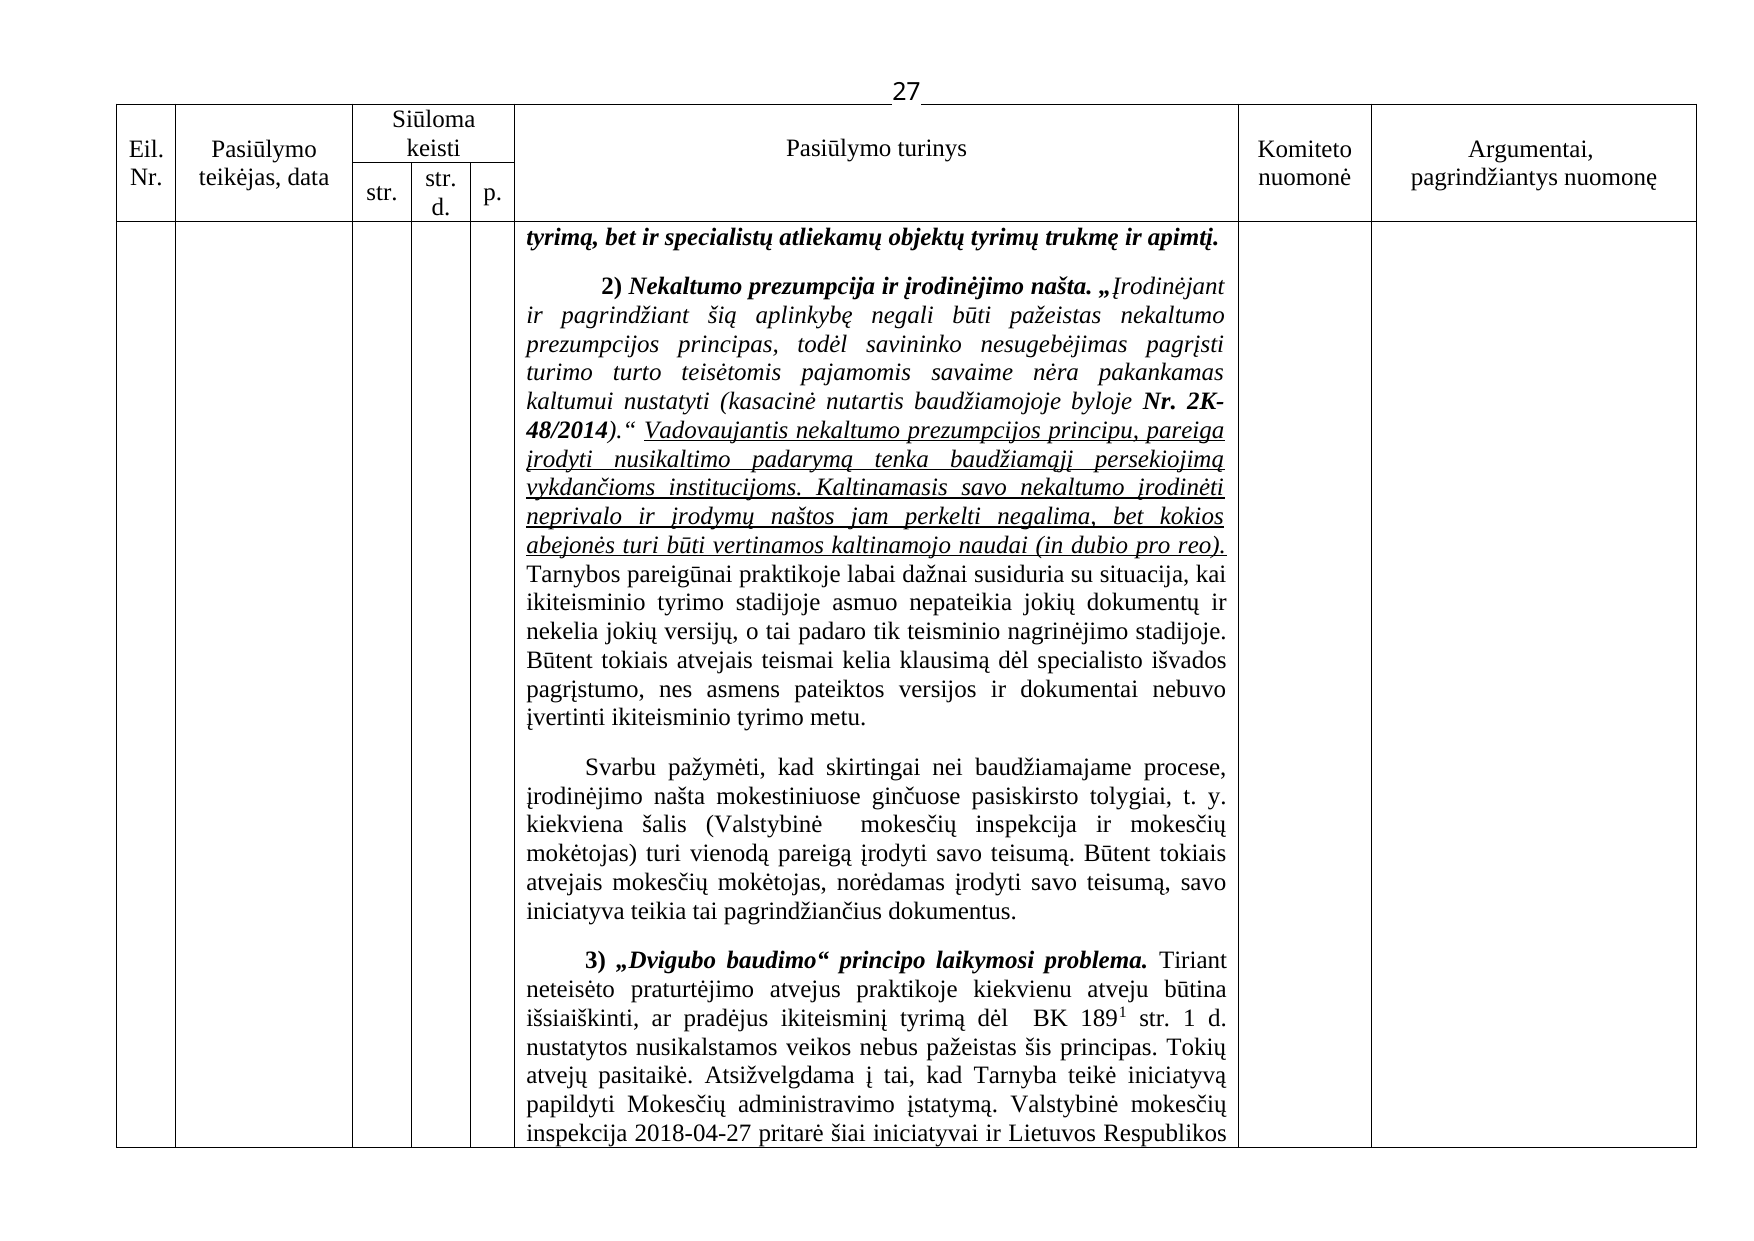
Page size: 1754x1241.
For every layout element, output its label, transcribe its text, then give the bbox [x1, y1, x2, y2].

table_header Argumentai, pagrindžiantys nuomonę [1372, 105, 1696, 221]
table_cell tyrimą, bet ir specialistų atliekamų objektų tyrimų trukmę ir apimtį. 2) Nekaltumo prezumpcija ir įrodinėjimo našta. „Įrodinėjant ir pagrindžiant šią aplinkybę negali būti pažeistas nekaltumo prezumpcijos principas, todėl savininko nesugebėjimas pagrįsti turimo turto teisėtomis pajamomis savaime nėra pakankamas kaltumui nustatyti (kasacinė nutartis baudžiamojoje byloje Nr. 2K-48/2014).“ Vadovaujantis nekaltumo prezumpcijos principu, pareiga įrodyti nusikaltimo padarymą tenka baudžiamąjį persekiojimą vykdančioms institucijoms. Kaltinamasis savo nekaltumo įrodinėti neprivalo ir įrodymų naštos jam perkelti negalima, bet kokios abejonės turi būti vertinamos kaltinamojo naudai (in dubio pro reo). Tarnybos pareigūnai praktikoje labai dažnai susiduria su situacija, kai ikiteisminio tyrimo stadijoje asmuo nepateikia jokių dokumentų ir nekelia jokių versijų, o tai padaro tik teisminio nagrinėjimo stadijoje. Būtent tokiais atvejais teismai kelia klausimą dėl specialisto išvados pagrįstumo, nes asmens pateiktos versijos ir dokumentai nebuvo įvertinti ikiteisminio tyrimo metu. Svarbu pažymėti, kad skirtingai nei baudžiamajame procese, įrodinėjimo našta mokestiniuose ginčuose pasiskirsto tolygiai, t. y. kiekviena šalis (Valstybinė mokesčių inspekcija ir mokesčių mokėtojas) turi vienodą pareigą įrodyti savo teisumą. Būtent tokiais atvejais mokesčių mokėtojas, norėdamas įrodyti savo teisumą, savo iniciatyva teikia tai pagrindžiančius dokumentus. 3) „Dvigubo baudimo“ principo laikymosi problema. Tiriant neteisėto praturtėjimo atvejus praktikoje kiekvienu atveju būtina išsiaiškinti, ar pradėjus ikiteisminį tyrimą dėl BK 1891 str. 1 d. nustatytos nusikalstamos veikos nebus pažeistas šis principas. Tokių atvejų pasitaikė. Atsižvelgdama į tai, kad Tarnyba teikė iniciatyvą papildyti Mokesčių administravimo įstatymą. Valstybinė mokesčių inspekcija 2018-04-27 pritarė šiai iniciatyvai ir Lietuvos Respublikos [515, 222, 1238, 1147]
table_cell str. [353, 163, 411, 221]
table_cell [1239, 222, 1371, 1147]
table_cell str. d. [412, 163, 470, 221]
table_cell [412, 222, 470, 1147]
table_header Siūloma keisti [353, 105, 514, 162]
table_cell [117, 222, 175, 1147]
table_cell [176, 222, 352, 1147]
table_cell [471, 222, 514, 1147]
table_header Pasiūlymo teikėjas, data [176, 105, 352, 221]
table_cell [353, 222, 411, 1147]
table_cell [1372, 222, 1696, 1147]
table_header Eil. Nr. [117, 105, 175, 221]
table_cell p. [471, 163, 514, 221]
table_header Pasiūlymo turinys [515, 105, 1238, 221]
table_header Komiteto nuomonė [1239, 105, 1371, 221]
